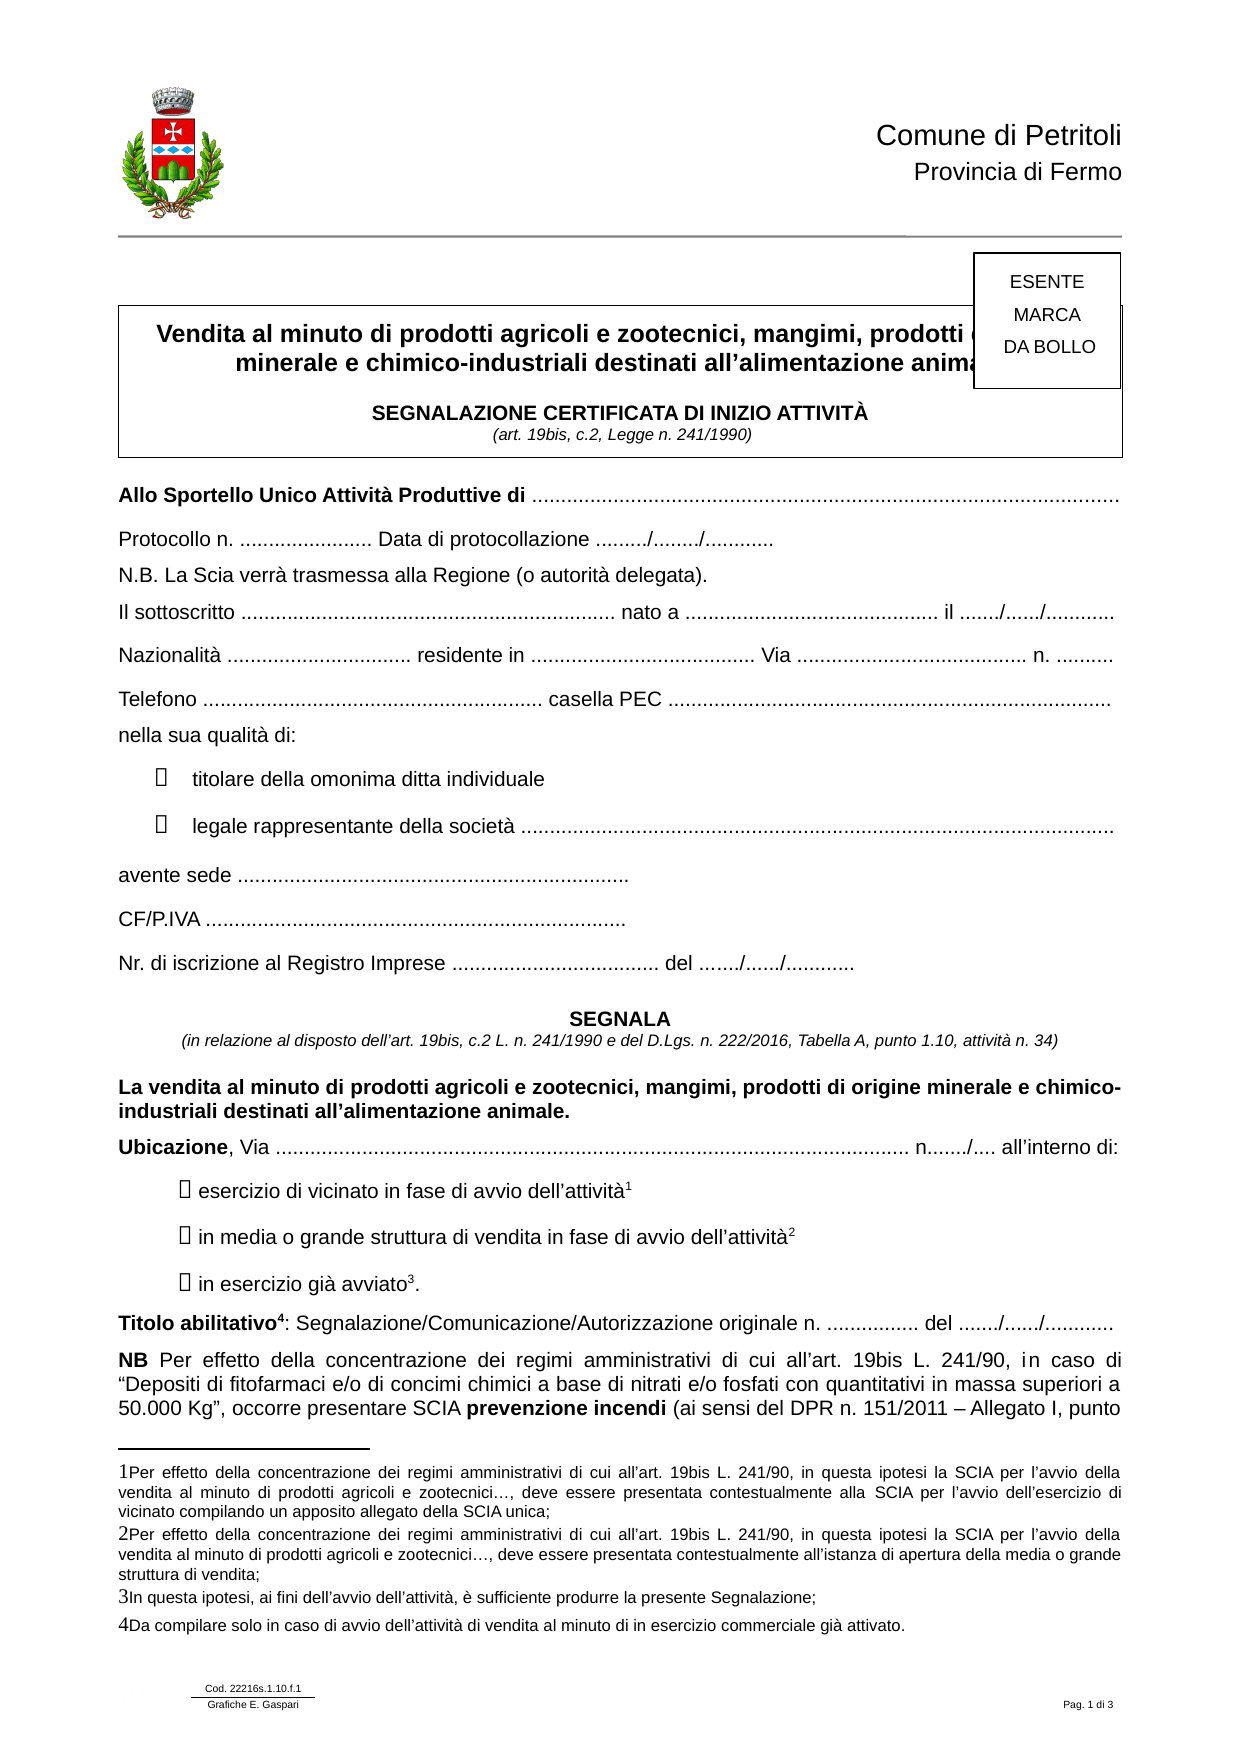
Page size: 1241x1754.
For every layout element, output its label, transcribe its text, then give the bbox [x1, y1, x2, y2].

text avente sede .................................................................... [118, 863, 1122, 887]
text N.B. La Scia verrà trasmessa alla Regione (o autorità delegata). [118, 563, 1122, 587]
text SEGNALA [118, 1006, 1122, 1030]
text Ubicazione, Via .............................................................................................................. n......./.... all’interno di: [118, 1135, 1122, 1159]
text Titolo abilitativo: Segnalazione/Comunicazione/Autorizzazione originale n. ................ del ......./....../............ [118, 1311, 1122, 1335]
table_header Vendita al minuto di prodotti agricoli e zootecnici, mangimi, prodotti di origine minerale e chimico-industriali destinati all’alimentazione animale SEGNALAZIONE CERTIFICATA DI INIZIO ATTIVITÀ (art. 19bis, c.2, Legge n. 241/1990) [119, 306, 1122, 457]
text Per effetto della concentrazione dei regimi amministrativi di cui all’art. 19bis L. 241/90, in questa ipotesi la SCIA per l’avvio della vendita al minuto di prodotti agricoli e zootecnici…, deve essere presentata contestualmente all’istanza di apertura della media o grande struttura di vendita; [118, 1521, 1122, 1583]
text Comune di Petritoli [224, 118, 1122, 152]
text  legale rappresentante della società ....................................................................................................... [153, 806, 1122, 840]
text CF/P.IVA ......................................................................... [118, 907, 1122, 931]
text Da compilare solo in caso di avvio dell’attività di vendita al minuto di in esercizio commerciale già attivato. [118, 1612, 1122, 1636]
text Allo Sportello Unico Attività Produttive di [118, 483, 1122, 507]
text NB Per effetto della concentrazione dei regimi amministrativi di cui all’art. 19bis L. 241/90, in caso di “Depositi di fitofarmaci e/o di concimi chimici a base di nitrati e/o fosfati con quantitativi in massa superiori a 50.000 Kg”, occorre presentare SCIA prevenzione incendi (ai sensi del DPR n. 151/2011 – Allegato I, punto [118, 1348, 1122, 1419]
text  titolare della omonima ditta individuale [153, 760, 1122, 794]
text  esercizio di vicinato in fase di avvio dell’attività [177, 1171, 1122, 1206]
text Telefono ........................................................... casella PEC ............................................................................. [118, 687, 1122, 711]
text Il sottoscritto ................................................................. nato a ............................................ il ......./....../............ [118, 599, 1122, 623]
text  in media o grande struttura di vendita in fase di avvio dell’attività [177, 1218, 1122, 1252]
text (in relazione al disposto dell’art. 19bis, c.2 L. n. 241/1990 e del D.Lgs. n. 222/2016, Tabella A, punto 1.10, attività n. 34) [118, 1030, 1122, 1049]
text Protocollo n. ....................... Data di protocollazione ........./......../............ [118, 527, 1122, 551]
text Per effetto della concentrazione dei regimi amministrativi di cui all’art. 19bis L. 241/90, in questa ipotesi la SCIA per l’avvio della vendita al minuto di prodotti agricoli e zootecnici…, deve essere presentata contestualmente alla SCIA per l’avvio dell’esercizio di vicinato compilando un apposito allegato della SCIA unica; [118, 1459, 1122, 1521]
text nella sua qualità di: [118, 723, 1122, 747]
text In questa ipotesi, ai fini dell’avvio dell’attività, è sufficiente produrre la presente Segnalazione; [118, 1583, 1122, 1608]
picture [122, 87, 224, 219]
text Nazionalità ................................ residente in ....................................... Via ........................................ n. .......... [118, 643, 1122, 667]
text Provincia di Fermo [224, 157, 1122, 185]
text Nr. di iscrizione al Registro Imprese .................................... del ......./....../............ [118, 950, 1122, 974]
text La vendita al minuto di prodotti agricoli e zootecnici, mangimi, prodotti di origine minerale e chimico-industriali destinati all’alimentazione animale. [118, 1074, 1122, 1122]
text  in esercizio già avviato. [177, 1264, 1122, 1299]
